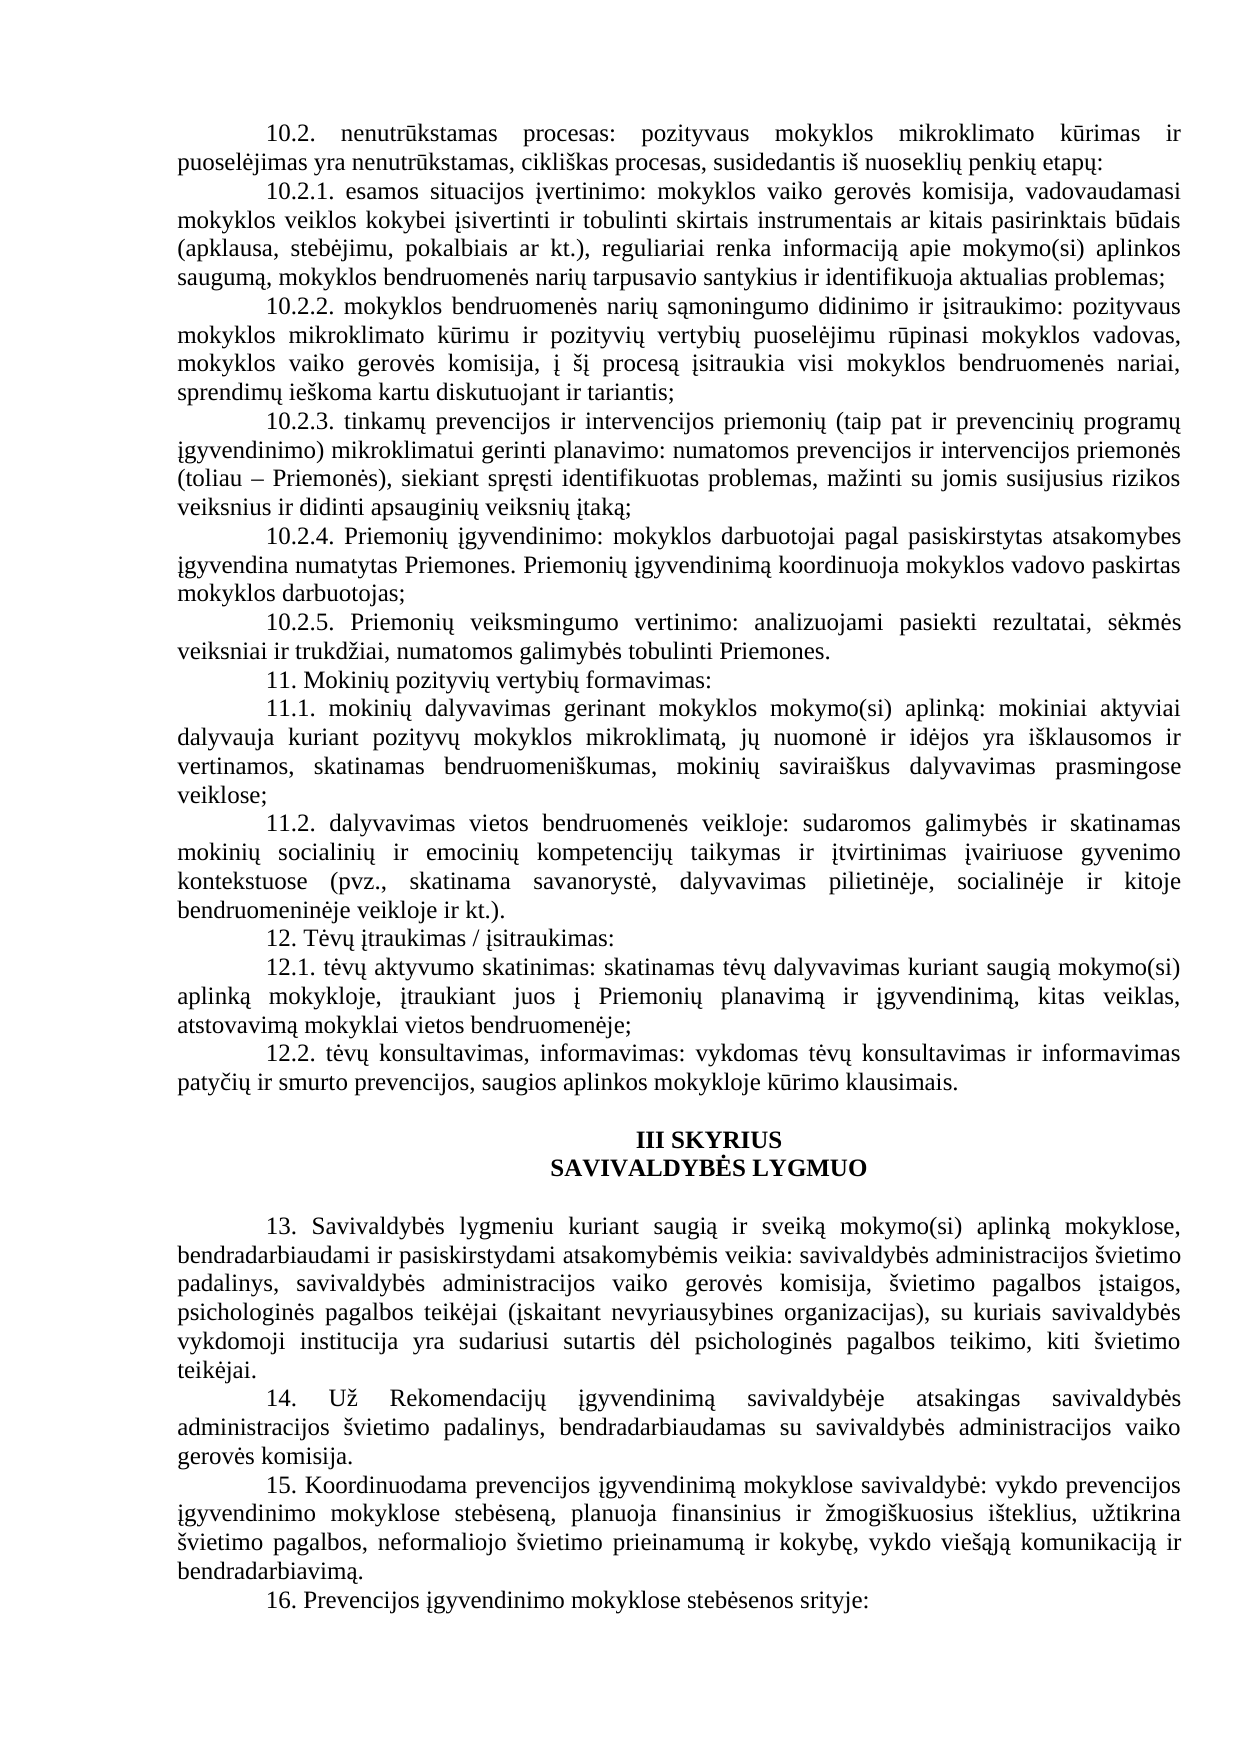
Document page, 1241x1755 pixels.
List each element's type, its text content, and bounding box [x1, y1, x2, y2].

text 10.2. nenutrūkstamas procesas: pozityvaus mokyklos mikroklimato kūrimas ir puoselėjimas yra nenutrūkstamas, cikliškas procesas, susidedantis iš nuoseklių penkių etapų: [177, 118, 1182, 176]
text 11. Mokinių pozityvių vertybių formavimas: [177, 665, 1182, 693]
text 10.2.2. mokyklos bendruomenės narių sąmoningumo didinimo ir įsitraukimo: pozityvaus mokyklos mikroklimato kūrimu ir pozityvių vertybių puoselėjimu rūpinasi mokyklos vadovas, mokyklos vaiko gerovės komisija, į šį procesą įsitraukia visi mokyklos bendruomenės nariai, sprendimų ieškoma kartu diskutuojant ir tariantis; [177, 291, 1182, 406]
text III SKYRIUS [177, 1125, 1182, 1153]
text 13. Savivaldybės lygmeniu kuriant saugią ir sveiką mokymo(si) aplinką mokyklose, bendradarbiaudami ir pasiskirstydami atsakomybėmis veikia: savivaldybės administracijos švietimo padalinys, savivaldybės administracijos vaiko gerovės komisija, švietimo pagalbos įstaigos, psichologinės pagalbos teikėjai (įskaitant nevyriausybines organizacijas), su kuriais savivaldybės vykdomoji institucija yra sudariusi sutartis dėl psichologinės pagalbos teikimo, kiti švietimo teikėjai. [177, 1211, 1182, 1383]
text 12.2. tėvų konsultavimas, informavimas: vykdomas tėvų konsultavimas ir informavimas patyčių ir smurto prevencijos, saugios aplinkos mokykloje kūrimo klausimais. [177, 1038, 1182, 1096]
text 10.2.3. tinkamų prevencijos ir intervencijos priemonių (taip pat ir prevencinių programų įgyvendinimo) mikroklimatui gerinti planavimo: numatomos prevencijos ir intervencijos priemonės (toliau – Priemonės), siekiant spręsti identifikuotas problemas, mažinti su jomis susijusius rizikos veiksnius ir didinti apsauginių veiksnių įtaką; [177, 406, 1182, 521]
text 12.1. tėvų aktyvumo skatinimas: skatinamas tėvų dalyvavimas kuriant saugią mokymo(si) aplinką mokykloje, įtraukiant juos į Priemonių planavimą ir įgyvendinimą, kitas veiklas, atstovavimą mokyklai vietos bendruomenėje; [177, 952, 1182, 1038]
text 10.2.5. Priemonių veiksmingumo vertinimo: analizuojami pasiekti rezultatai, sėkmės veiksniai ir trukdžiai, numatomos galimybės tobulinti Priemones. [177, 607, 1182, 665]
text SAVIVALDYBĖS LYGMUO [177, 1153, 1182, 1182]
text 11.1. mokinių dalyvavimas gerinant mokyklos mokymo(si) aplinką: mokiniai aktyviai dalyvauja kuriant pozityvų mokyklos mikroklimatą, jų nuomonė ir idėjos yra išklausomos ir vertinamos, skatinamas bendruomeniškumas, mokinių saviraiškus dalyvavimas prasmingose veiklose; [177, 693, 1182, 808]
text 16. Prevencijos įgyvendinimo mokyklose stebėsenos srityje: [177, 1585, 1182, 1613]
text 10.2.1. esamos situacijos įvertinimo: mokyklos vaiko gerovės komisija, vadovaudamasi mokyklos veiklos kokybei įsivertinti ir tobulinti skirtais instrumentais ar kitais pasirinktais būdais (apklausa, stebėjimu, pokalbiais ar kt.), reguliariai renka informaciją apie mokymo(si) aplinkos saugumą, mokyklos bendruomenės narių tarpusavio santykius ir identifikuoja aktualias problemas; [177, 176, 1182, 291]
text 15. Koordinuodama prevencijos įgyvendinimą mokyklose savivaldybė: vykdo prevencijos įgyvendinimo mokyklose stebėseną, planuoja finansinius ir žmogiškuosius išteklius, užtikrina švietimo pagalbos, neformaliojo švietimo prieinamumą ir kokybę, vykdo viešąją komunikaciją ir bendradarbiavimą. [177, 1470, 1182, 1585]
text 14. Už Rekomendacijų įgyvendinimą savivaldybėje atsakingas savivaldybės administracijos švietimo padalinys, bendradarbiaudamas su savivaldybės administracijos vaiko gerovės komisija. [177, 1383, 1182, 1470]
text 12. Tėvų įtraukimas / įsitraukimas: [177, 923, 1182, 952]
text 11.2. dalyvavimas vietos bendruomenės veikloje: sudaromos galimybės ir skatinamas mokinių socialinių ir emocinių kompetencijų taikymas ir įtvirtinimas įvairiuose gyvenimo kontekstuose (pvz., skatinama savanorystė, dalyvavimas pilietinėje, socialinėje ir kitoje bendruomeninėje veikloje ir kt.). [177, 808, 1182, 923]
text 10.2.4. Priemonių įgyvendinimo: mokyklos darbuotojai pagal pasiskirstytas atsakomybes įgyvendina numatytas Priemones. Priemonių įgyvendinimą koordinuoja mokyklos vadovo paskirtas mokyklos darbuotojas; [177, 521, 1182, 607]
